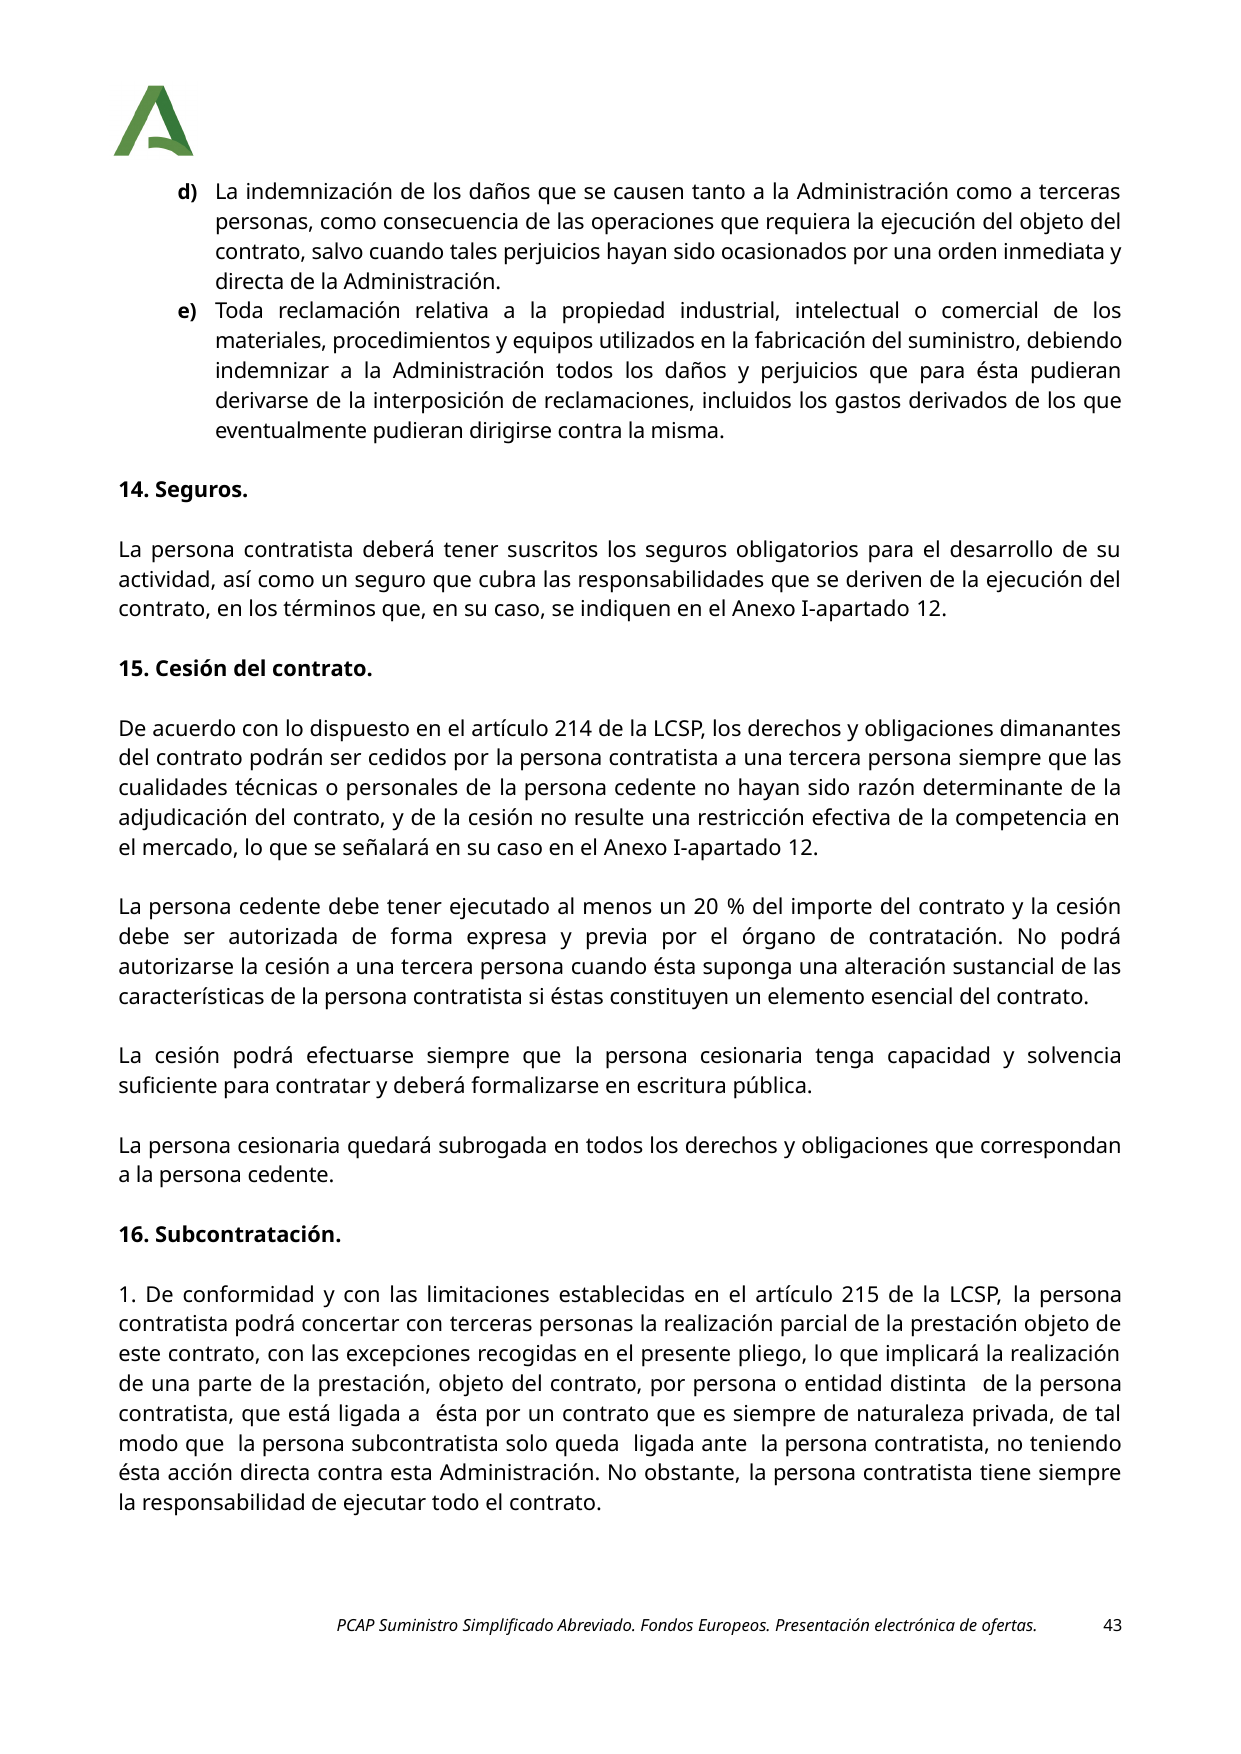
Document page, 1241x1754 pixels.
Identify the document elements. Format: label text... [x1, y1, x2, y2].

text 1. De conformidad y con las limitaciones establecidas en el artículo 215 de la LCSP, la persona contratista podrá concertar con terceras personas la realización parcial de la prestación objeto de este contrato, con las excepciones recogidas en el presente pliego, lo que implicará la realización de una parte de la prestación, objeto del contrato, por persona o entidad distinta de la persona contratista, que está ligada a ésta por un contrato que es siempre de naturaleza privada, de tal modo que la persona subcontratista solo queda ligada ante la persona contratista, no teniendo ésta acción directa contra esta Administración. No obstante, la persona contratista tiene siempre la responsabilidad de ejecutar todo el contrato. [118, 1279, 1122, 1517]
subtitle 15. Cesión del contrato. [118, 653, 1122, 683]
text La cesión podrá efectuarse siempre que la persona cesionaria tenga capacidad y solvencia suficiente para contratar y deberá formalizarse en escritura pública. [118, 1040, 1122, 1100]
subtitle 14. Seguros. [118, 474, 1122, 504]
text La persona cesionaria quedará subrogada en todos los derechos y obligaciones que correspondan a la persona cedente. [118, 1130, 1122, 1189]
subtitle 16. Subcontratación. [118, 1219, 1122, 1249]
text La persona cedente debe tener ejecutado al menos un 20 % del importe del contrato y la cesión debe ser autorizada de forma expresa y previa por el órgano de contratación. No podrá autorizarse la cesión a una tercera persona cuando ésta suponga una alteración sustancial de las características de la persona contratista si éstas constituyen un elemento esencial del contrato. [118, 891, 1122, 1011]
text La persona contratista deberá tener suscritos los seguros obligatorios para el desarrollo de su actividad, así como un seguro que cubra las responsabilidades que se deriven de la ejecución del contrato, en los términos que, en su caso, se indiquen en el Anexo I-apartado 12. [118, 534, 1122, 623]
text De acuerdo con lo dispuesto en el artículo 214 de la LCSP, los derechos y obligaciones dimanantes del contrato podrán ser cedidos por la persona contratista a una tercera persona siempre que las cualidades técnicas o personales de la persona cedente no hayan sido razón determinante de la adjudicación del contrato, y de la cesión no resulte una restricción efectiva de la competencia en el mercado, lo que se señalará en su caso en el Anexo I-apartado 12. [118, 713, 1122, 862]
list La indemnización de los daños que se causen tanto a la Administración como a terceras personas, como consecuencia de las operaciones que requiera la ejecución del objeto del contrato, salvo cuando tales perjuicios hayan sido ocasionados por una orden inmediata y directa de la Administración. [177, 176, 1122, 296]
list Toda reclamación relativa a la propiedad industrial, intelectual o comercial de los materiales, procedimientos y equipos utilizados en la fabricación del suministro, debiendo indemnizar a la Administración todos los daños y perjuicios que para ésta pudieran derivarse de la interposición de reclamaciones, incluidos los gastos derivados de los que eventualmente pudieran dirigirse contra la misma. [177, 296, 1122, 444]
picture [109, 81, 198, 160]
